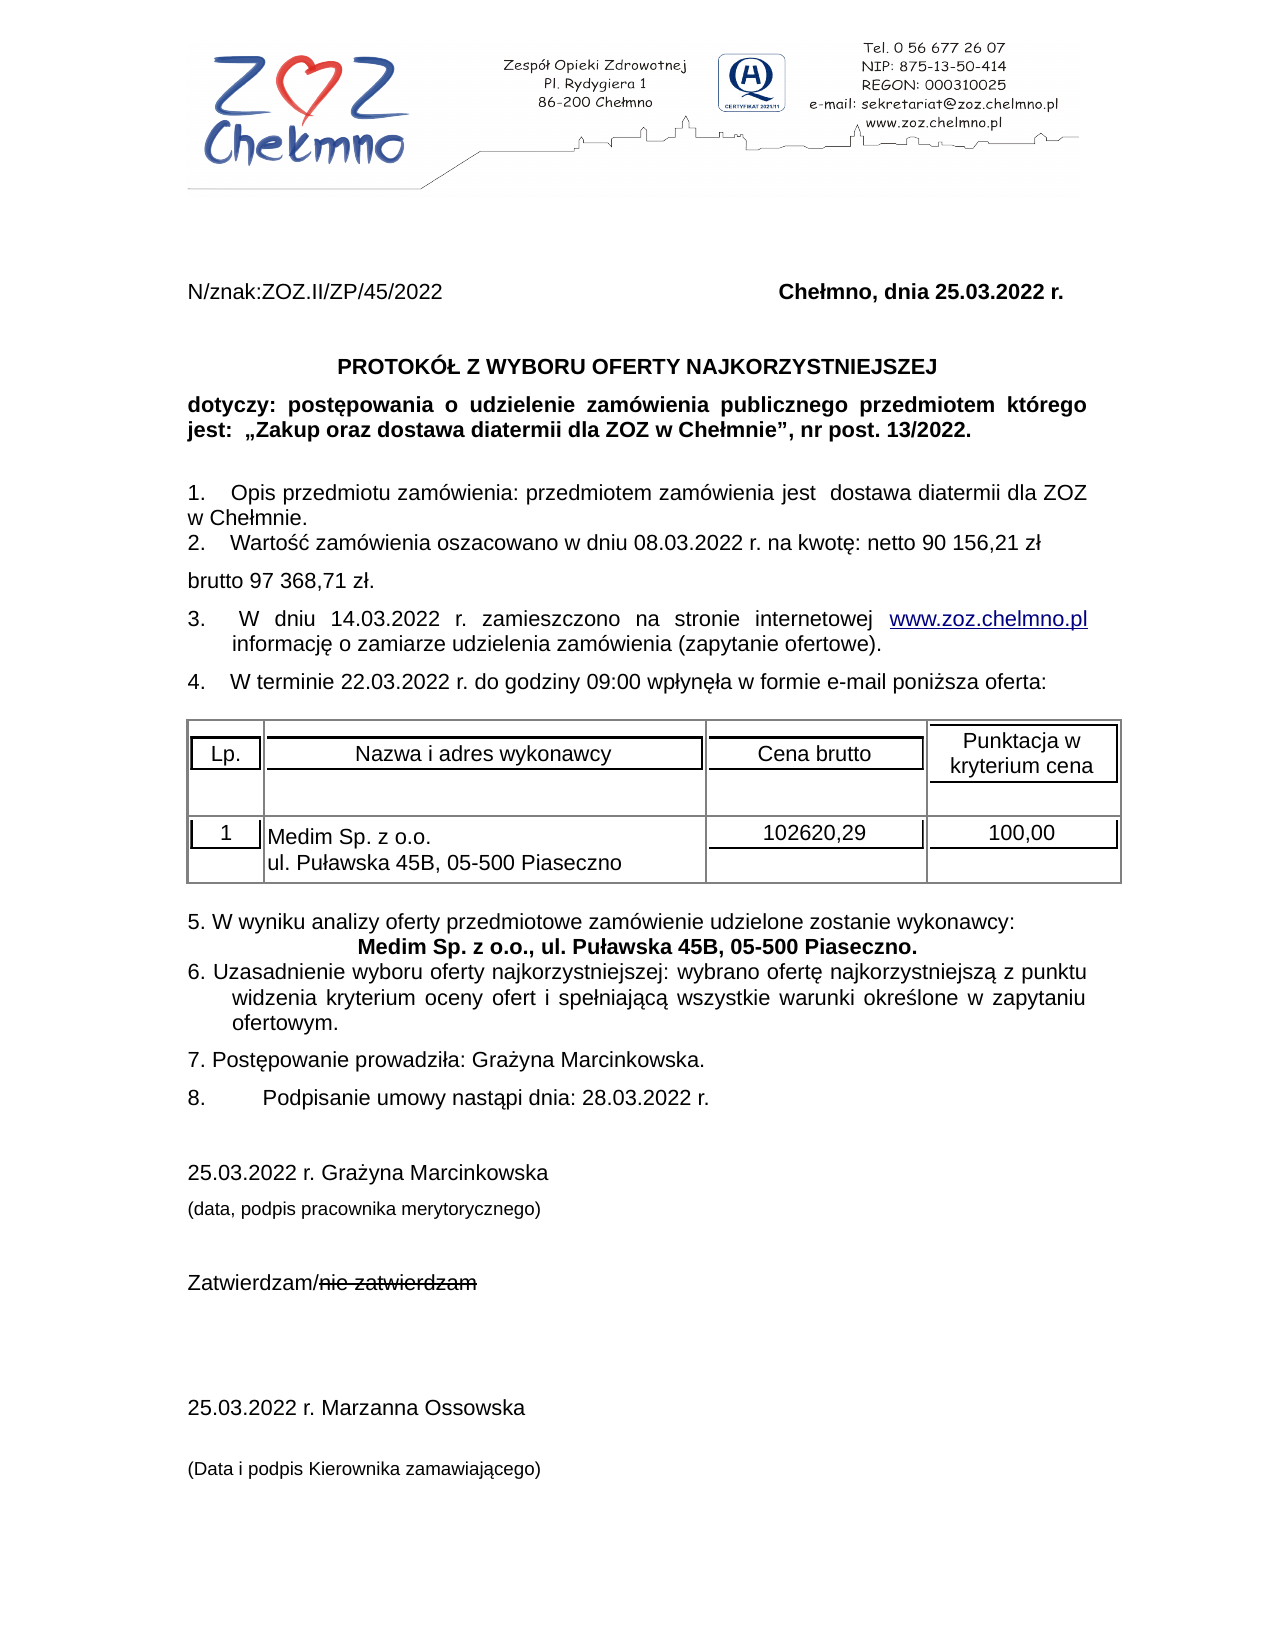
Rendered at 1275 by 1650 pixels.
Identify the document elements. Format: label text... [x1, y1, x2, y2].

text PROTOKÓŁ Z WYBORU OFERTY NAJKORZYSTNIEJSZEJ [187, 354, 1087, 379]
text 6. Uzasadnienie wyboru oferty najkorzystniejszej: wybrano ofertę najkorzystniejszą z punktu widzenia kryterium oceny ofert i spełniającą wszystkie warunki określone w zapytaniu ofertowym. [187, 959, 1087, 1035]
text 4. W terminie 22.03.2022 r. do godziny 09:00 wpłynęła w formie e-mail poniższa oferta: [187, 669, 1087, 694]
text Medim Sp. z o.o., ul. Puławska 45B, 05-500 Piaseczno. [187, 934, 1087, 959]
text Zatwierdzam/nie zatwierdzam [187, 1269, 1087, 1295]
text 25.03.2022 r. Grażyna Marcinkowska [187, 1160, 1087, 1186]
text (data, podpis pracownika merytorycznego) [187, 1198, 1087, 1219]
text (Data i podpis Kierownika zamawiającego) [187, 1458, 1087, 1479]
table_cell Medim Sp. z o.o. ul. Puławska 45B, 05-500 Piaseczno [265, 817, 705, 882]
text N/znak:ZOZ.II/ZP/45/2022 Chełmno, dnia 25.03.2022 r. [187, 279, 1087, 304]
text brutto 97 368,71 zł. [187, 568, 1087, 593]
text 5. W wyniku analizy oferty przedmiotowe zamówienie udzielone zostanie wykonawcy: [187, 909, 1087, 934]
text 3. W dniu 14.03.2022 r. zamieszczono na stronie internetowej www.zoz.chelmno.pl informację o zamiarze udzielenia zamówienia (zapytanie ofertowe). [187, 606, 1087, 656]
list Podpisanie umowy nastąpi dnia: 28.03.2022 r. [187, 1085, 1087, 1110]
table_header Cena brutto [707, 721, 926, 815]
text dotyczy: postępowania o udzielenie zamówienia publicznego przedmiotem którego jest: „Zakup oraz dostawa diatermii dla ZOZ w Chełmnie”, nr post. 13/2022. [187, 392, 1087, 442]
text 1. Opis przedmiotu zamówienia: przedmiotem zamówienia jest dostawa diatermii dla ZOZ w Chełmnie. [187, 480, 1087, 530]
table_header Punktacja w kryterium cena [928, 721, 1120, 815]
table_cell 1 [189, 817, 263, 882]
table_cell 100,00 [928, 817, 1120, 882]
table_header Lp. [189, 721, 263, 815]
table_cell 102620,29 [707, 817, 926, 882]
table_header Nazwa i adres wykonawcy [265, 721, 705, 815]
text 25.03.2022 r. Marzanna Ossowska [187, 1395, 1087, 1420]
text 7. Postępowanie prowadziła: Grażyna Marcinkowska. [187, 1047, 1087, 1073]
text 2. Wartość zamówienia oszacowano w dniu 08.03.2022 r. na kwotę: netto 90 156,21 zł [187, 530, 1087, 556]
